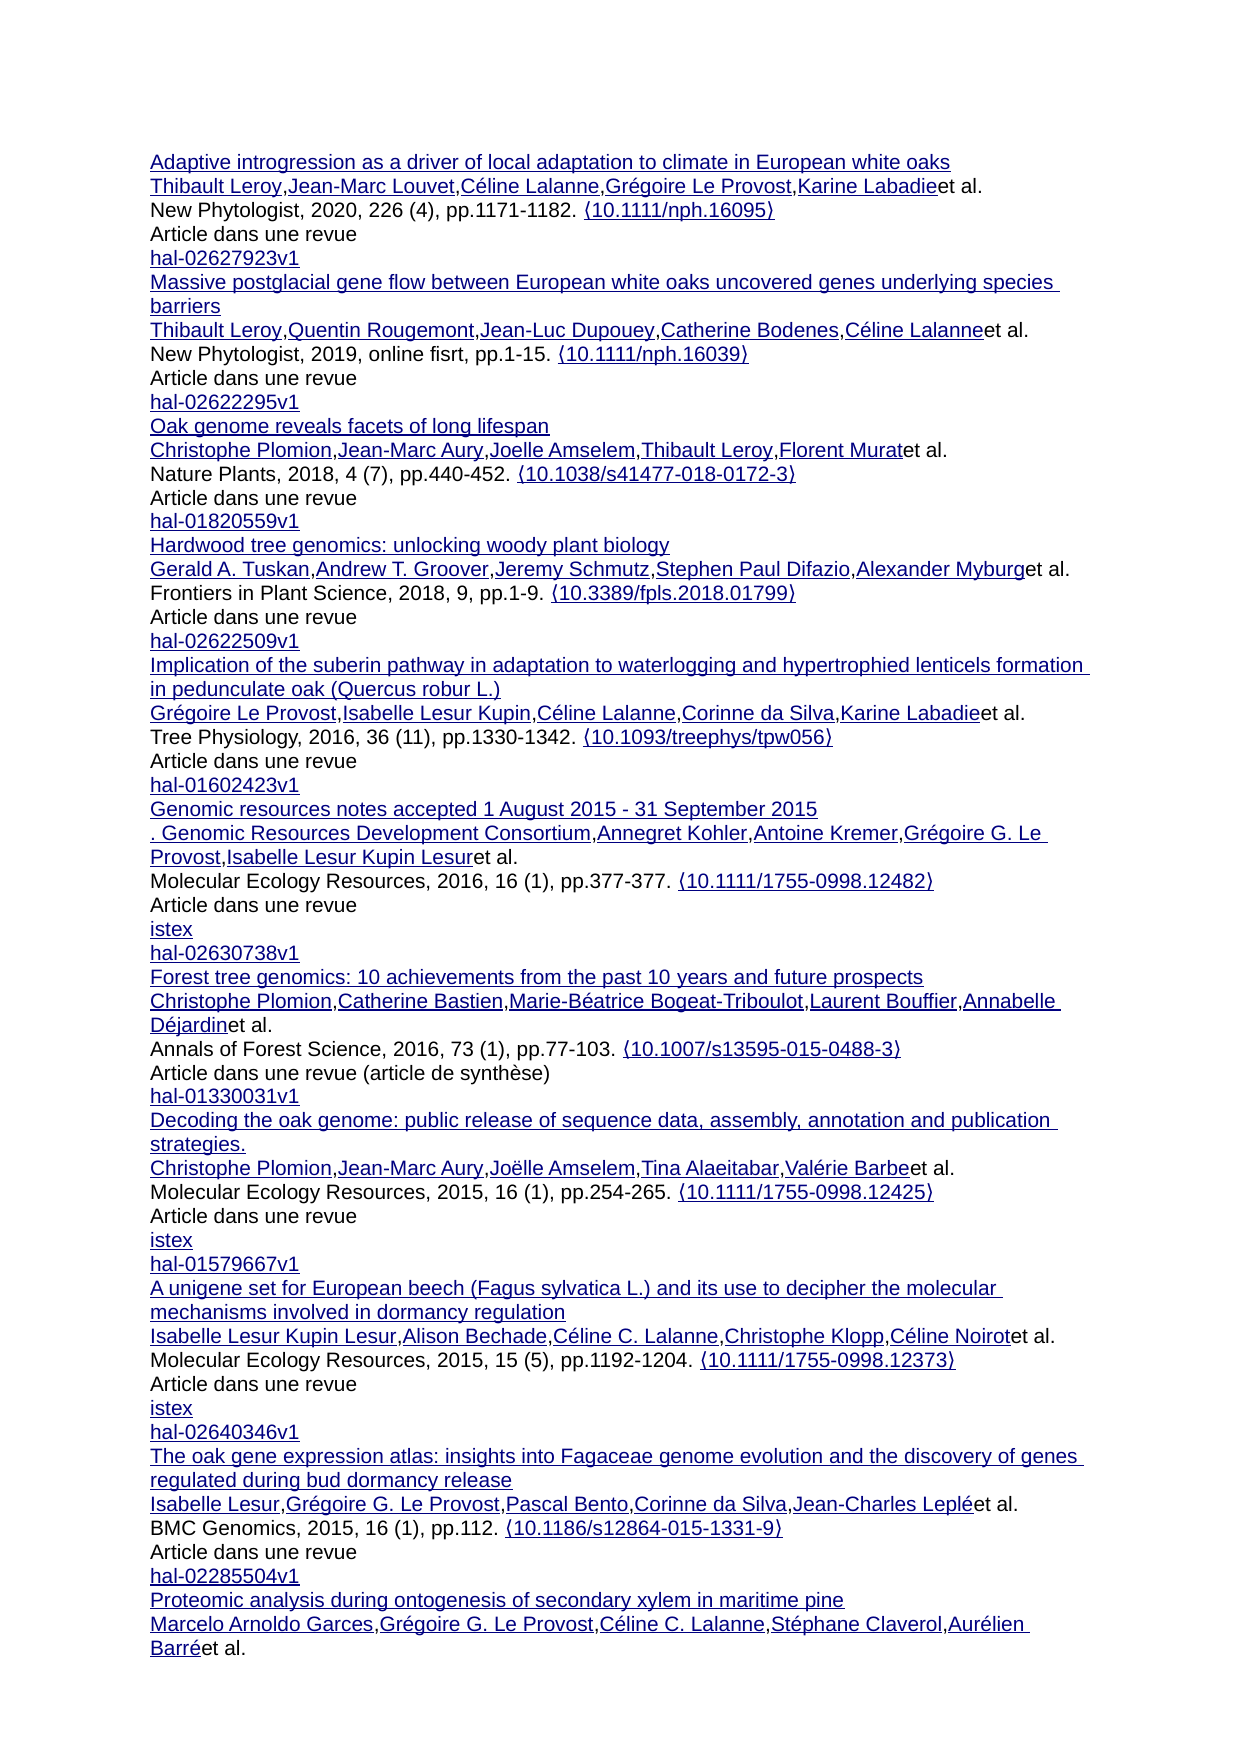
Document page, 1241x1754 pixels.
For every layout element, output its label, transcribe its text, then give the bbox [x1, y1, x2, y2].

table_cell The oak gene expression atlas: insights into Fagaceae genome evolution and the discovery of genes regulated during bud dormancy release Isabelle Lesur,Grégoire G. Le Provost,Pascal Bento,Corinne da Silva,Jean-Charles Lepléet al. BMC Genomics, 2015, 16 (1), pp.112. ⟨10.1186/s12864-015-1331-9⟩ Article dans une revue hal-02285504v1 [150, 1444, 1090, 1587]
table_cell Decoding the oak genome: public release of sequence data, assembly, annotation and publication strategies. Christophe Plomion,Jean-Marc Aury,Joëlle Amselem,Tina Alaeitabar,Valérie Barbeet al. Molecular Ecology Resources, 2015, 16 (1), pp.254-265. ⟨10.1111/1755-0998.12425⟩ Article dans une revue istex hal-01579667v1 [150, 1108, 1090, 1276]
table_cell in pedunculate oak (Quercus robur L.) Grégoire Le Provost,Isabelle Lesur Kupin,Céline Lalanne,Corinne da Silva,Karine Labadieet al. Tree Physiology, 2016, 36 (11), pp.1330-1342. ⟨10.1093/treephys/tpw056⟩ Article dans une revue hal-01602423v1 [150, 675, 1090, 797]
table_cell Genomic resources notes accepted 1 August 2015 - 31 September 2015 . Genomic Resources Development Consortium,Annegret Kohler,Antoine Kremer,Grégoire G. Le Provost,Isabelle Lesur Kupin Lesuret al. Molecular Ecology Resources, 2016, 16 (1), pp.377-377. ⟨10.1111/1755-0998.12482⟩ Article dans une revue istex hal-02630738v1 [150, 797, 1090, 964]
table_cell Implication of the suberin pathway in adaptation to waterlogging and hypertrophied lenticels formation [150, 653, 1090, 674]
table_cell Oak genome reveals facets of long lifespan Christophe Plomion,Jean-Marc Aury,Joelle Amselem,Thibault Leroy,Florent Muratet al. Nature Plants, 2018, 4 (7), pp.440-452. ⟨10.1038/s41477-018-0172-3⟩ Article dans une revue hal-01820559v1 [150, 414, 1090, 533]
table_cell Adaptive introgression as a driver of local adaptation to climate in European white oaks Thibault Leroy,Jean-Marc Louvet,Céline Lalanne,Grégoire Le Provost,Karine Labadieet al. New Phytologist, 2020, 226 (4), pp.1171-1182. ⟨10.1111/nph.16095⟩ Article dans une revue hal-02627923v1 [150, 150, 1090, 270]
table_cell Massive postglacial gene flow between European white oaks uncovered genes underlying species barriers Thibault Leroy,Quentin Rougemont,Jean-Luc Dupouey,Catherine Bodenes,Céline Lalanneet al. New Phytologist, 2019, online fisrt, pp.1-15. ⟨10.1111/nph.16039⟩ Article dans une revue hal-02622295v1 [150, 270, 1090, 413]
table_cell Hardwood tree genomics: unlocking woody plant biology Gerald A. Tuskan,Andrew T. Groover,Jeremy Schmutz,Stephen Paul Difazio,Alexander Myburget al. Frontiers in Plant Science, 2018, 9, pp.1-9. ⟨10.3389/fpls.2018.01799⟩ Article dans une revue hal-02622509v1 [150, 533, 1090, 653]
table_cell Forest tree genomics: 10 achievements from the past 10 years and future prospects Christophe Plomion,Catherine Bastien,Marie-Béatrice Bogeat-Triboulot,Laurent Bouffier,Annabelle Déjardinet al. Annals of Forest Science, 2016, 73 (1), pp.77-103. ⟨10.1007/s13595-015-0488-3⟩ Article dans une revue (article de synthèse) hal-01330031v1 [150, 965, 1090, 1108]
table_cell A unigene set for European beech (Fagus sylvatica L.) and its use to decipher the molecular mechanisms involved in dormancy regulation Isabelle Lesur Kupin Lesur,Alison Bechade,Céline C. Lalanne,Christophe Klopp,Céline Noirotet al. Molecular Ecology Resources, 2015, 15 (5), pp.1192-1204. ⟨10.1111/1755-0998.12373⟩ Article dans une revue istex hal-02640346v1 [150, 1276, 1090, 1444]
table_cell Proteomic analysis during ontogenesis of secondary xylem in maritime pine Marcelo Arnoldo Garces,Grégoire G. Le Provost,Céline C. Lalanne,Stéphane Claverol,Aurélien Barréet al. [150, 1588, 1090, 1659]
